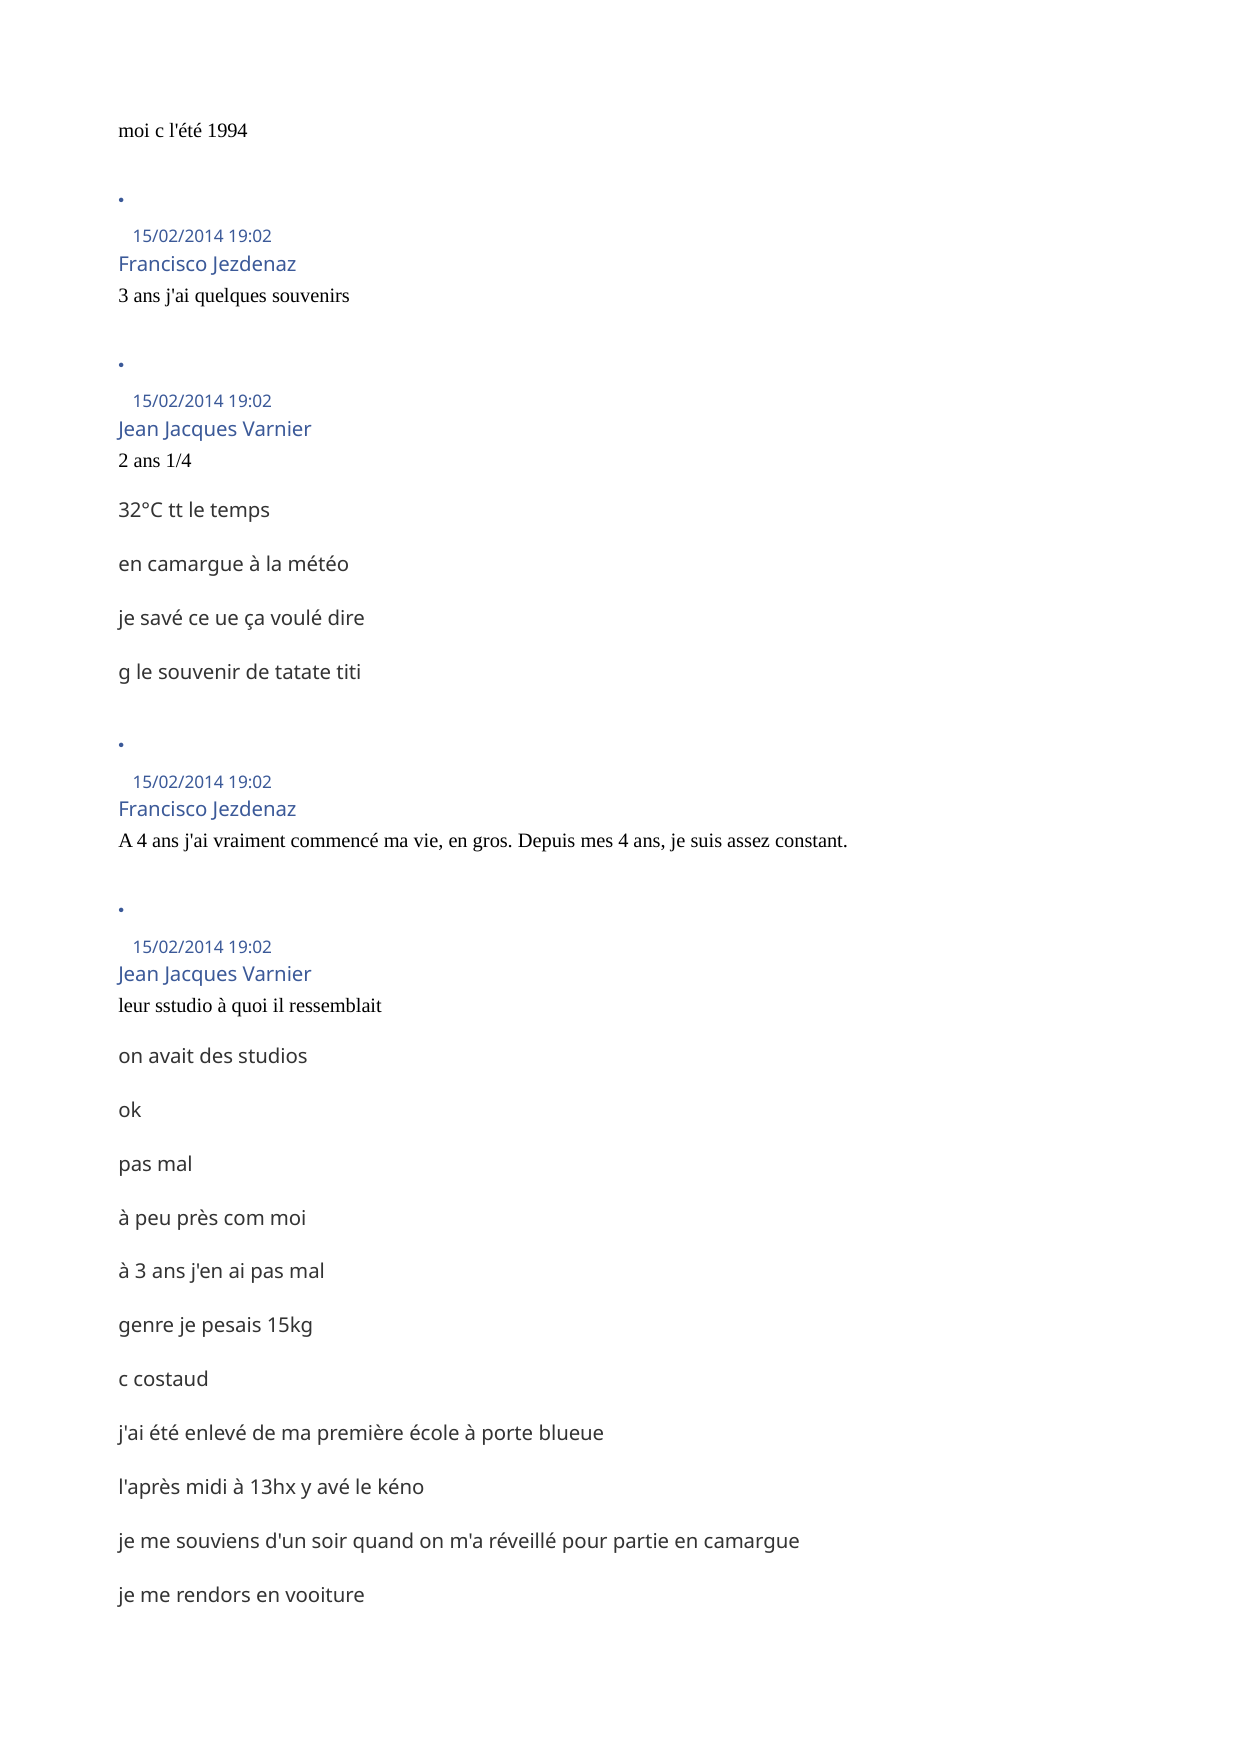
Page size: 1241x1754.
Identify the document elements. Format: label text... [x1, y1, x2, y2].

list 15/02/2014 19:02 [118, 768, 1114, 793]
list en camargue à la météo [118, 550, 1044, 578]
list à 3 ans j'en ai pas mal [118, 1257, 1044, 1285]
list g le souvenir de tatate titi [118, 658, 1044, 685]
list je me souviens d'un soir quand on m'a réveillé pour partie en camargue [118, 1526, 1044, 1554]
list Francisco Jezdenaz [118, 795, 1122, 823]
list Jean Jacques Varnier [118, 414, 1122, 442]
list moi c l'été 1994 [118, 118, 1044, 141]
list 3 ans j'ai quelques souvenirs [118, 283, 1044, 307]
list ok [118, 1096, 1044, 1123]
list à peu près com moi [118, 1203, 1044, 1231]
list je me rendors en vooiture [118, 1580, 1044, 1608]
list Francisco Jezdenaz [118, 249, 1122, 277]
list l'après midi à 13hx y avé le kéno [118, 1473, 1044, 1500]
list 15/02/2014 19:02 [118, 387, 1114, 413]
list Jean Jacques Varnier [118, 960, 1122, 988]
list 2 ans 1/4 [118, 448, 1044, 472]
list j'ai été enlevé de ma première école à porte blueue [118, 1419, 1044, 1446]
list pas mal [118, 1149, 1044, 1177]
list on avait des studios [118, 1042, 1044, 1069]
list c costaud [118, 1365, 1044, 1393]
list leur sstudio à quoi il ressemblait [118, 994, 1044, 1017]
list 32°C tt le temps [118, 496, 1044, 524]
list A 4 ans j'ai vraiment commencé ma vie, en gros. Depuis mes 4 ans, je suis assez constant. [118, 829, 1044, 852]
list genre je pesais 15kg [118, 1311, 1044, 1339]
list 15/02/2014 19:02 [118, 222, 1114, 248]
list 15/02/2014 19:02 [118, 933, 1114, 958]
list je savé ce ue ça voulé dire [118, 604, 1044, 632]
